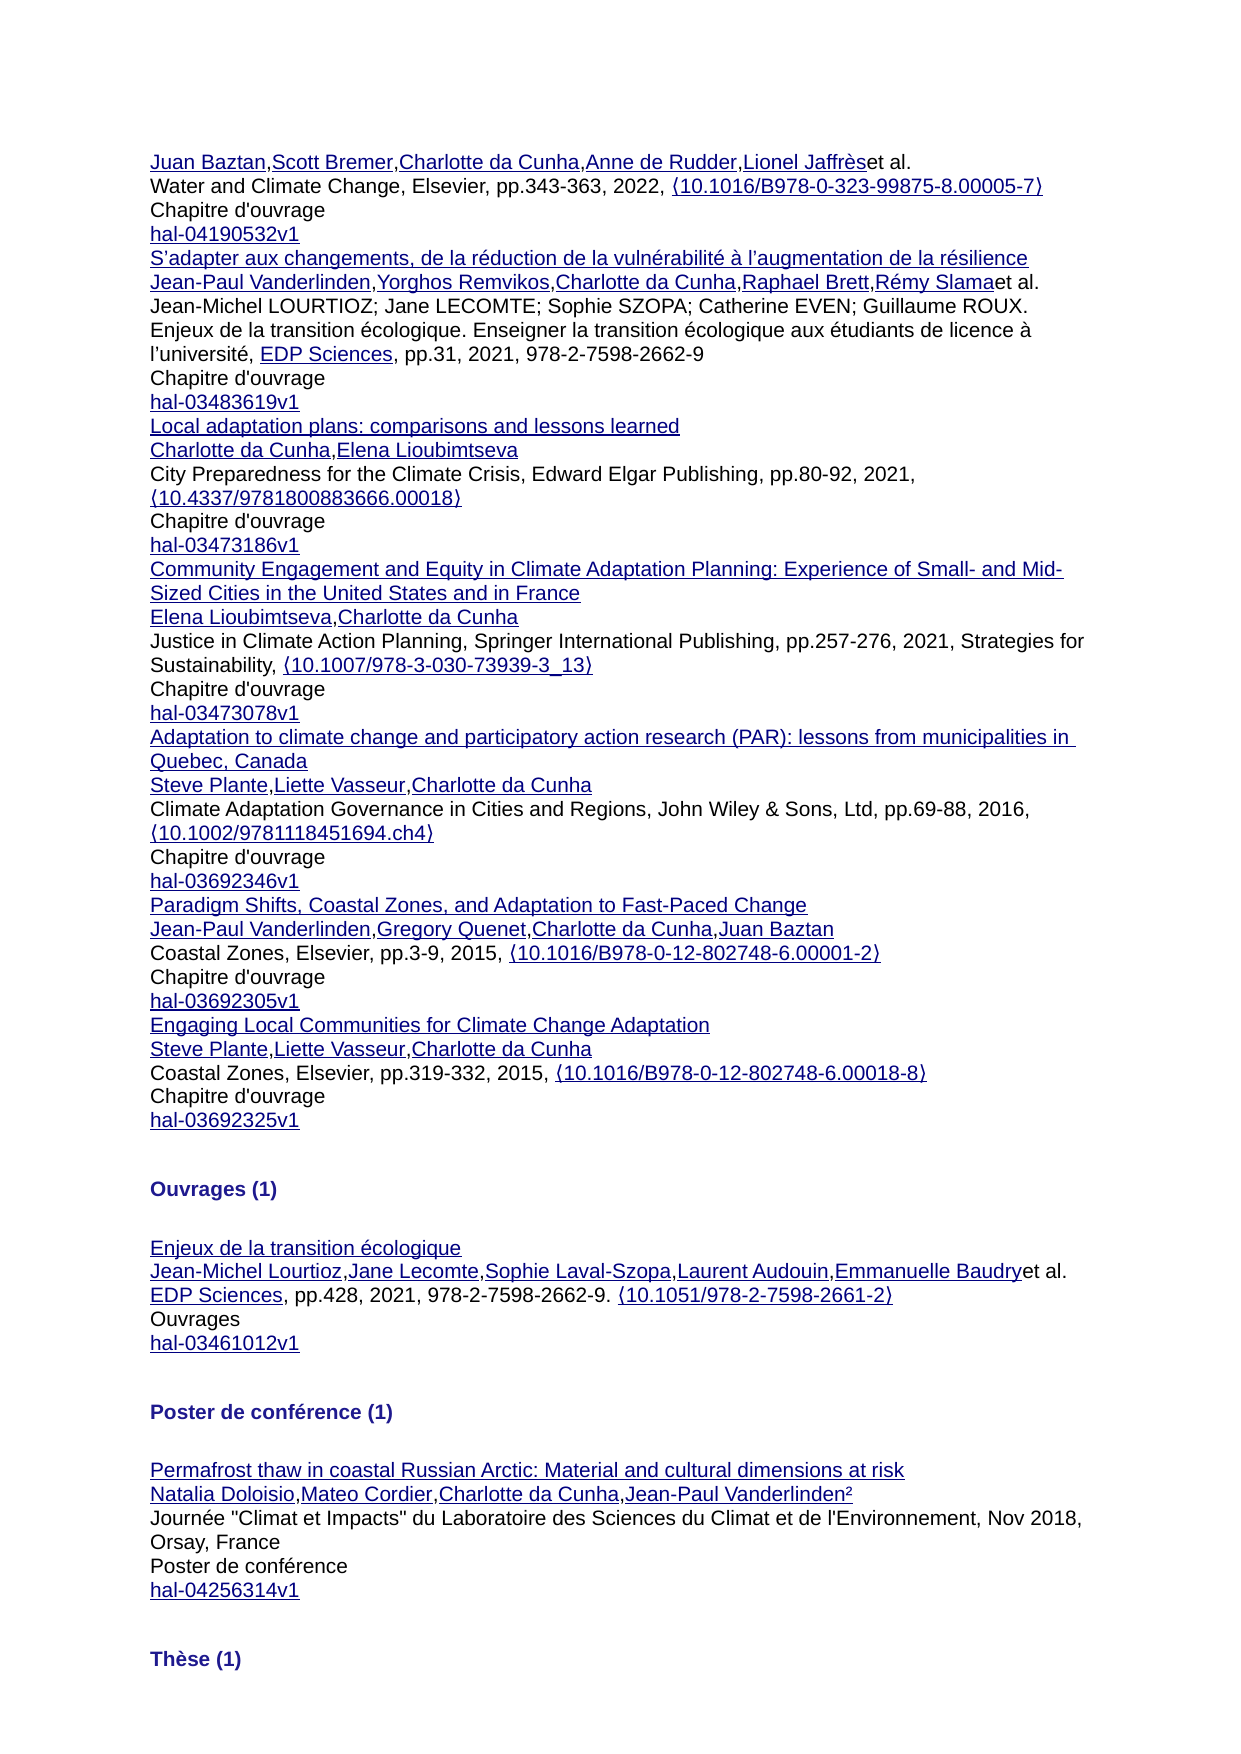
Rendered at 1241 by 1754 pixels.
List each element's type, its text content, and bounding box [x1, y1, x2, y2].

table_cell Adaptation to climate change and participatory action research (PAR): lessons from municipalities in Quebec, Canada Steve Plante,Liette Vasseur,Charlotte da Cunha Climate Adaptation Governance in Cities and Regions, John Wiley & Sons, Ltd, pp.69-88, 2016, ⟨10.1002/9781118451694.ch4⟩ Chapitre d'ouvrage hal-03692346v1 [150, 725, 1090, 893]
table_cell S’adapter aux changements, de la réduction de la vulnérabilité à l’augmentation de la résilience Jean-Paul Vanderlinden,Yorghos Remvikos,Charlotte da Cunha,Raphael Brett,Rémy Slamaet al. Jean-Michel LOURTIOZ; Jane LECOMTE; Sophie SZOPA; Catherine EVEN; Guillaume ROUX. Enjeux de la transition écologique. Enseigner la transition écologique aux étudiants de licence à l’université, EDP Sciences, pp.31, 2021, 978-2-7598-2662-9 Chapitre d'ouvrage hal-03483619v1 [150, 246, 1090, 413]
subtitle Ouvrages (1) [150, 1177, 1090, 1201]
subtitle Poster de conférence (1) [150, 1400, 1090, 1424]
table_header Permafrost thaw in coastal Russian Arctic: Material and cultural dimensions at risk Natalia Doloisio,Mateo Cordier,Charlotte da Cunha,Jean-Paul Vanderlinden² Journée "Climat et Impacts" du Laboratoire des Sciences du Climat et de l'Environnement, Nov 2018, Orsay, France Poster de conférence hal-04256314v1 [150, 1458, 1090, 1602]
table_cell Engaging Local Communities for Climate Change Adaptation Steve Plante,Liette Vasseur,Charlotte da Cunha Coastal Zones, Elsevier, pp.319-332, 2015, ⟨10.1016/B978-0-12-802748-6.00018-8⟩ Chapitre d'ouvrage hal-03692325v1 [150, 1013, 1090, 1132]
subtitle Thèse (1) [150, 1647, 1090, 1671]
table_cell Paradigm Shifts, Coastal Zones, and Adaptation to Fast-Paced Change Jean-Paul Vanderlinden,Gregory Quenet,Charlotte da Cunha,Juan Baztan Coastal Zones, Elsevier, pp.3-9, 2015, ⟨10.1016/B978-0-12-802748-6.00001-2⟩ Chapitre d'ouvrage hal-03692305v1 [150, 893, 1090, 1012]
table_header Enjeux de la transition écologique Jean-Michel Lourtioz,Jane Lecomte,Sophie Laval-Szopa,Laurent Audouin,Emmanuelle Baudryet al. EDP Sciences, pp.428, 2021, 978-2-7598-2662-9. ⟨10.1051/978-2-7598-2661-2⟩ Ouvrages hal-03461012v1 [150, 1235, 1090, 1355]
table_header Juan Baztan,Scott Bremer,Charlotte da Cunha,Anne de Rudder,Lionel Jaffrèset al. Water and Climate Change, Elsevier, pp.343-363, 2022, ⟨10.1016/B978-0-323-99875-8.00005-7⟩ Chapitre d'ouvrage hal-04190532v1 [150, 150, 1090, 246]
table_cell Local adaptation plans: comparisons and lessons learned Charlotte da Cunha,Elena Lioubimtseva City Preparedness for the Climate Crisis, Edward Elgar Publishing, pp.80-92, 2021, ⟨10.4337/9781800883666.00018⟩ Chapitre d'ouvrage hal-03473186v1 [150, 414, 1090, 557]
table_cell Community Engagement and Equity in Climate Adaptation Planning: Experience of Small- and Mid-Sized Cities in the United States and in France Elena Lioubimtseva,Charlotte da Cunha Justice in Climate Action Planning, Springer International Publishing, pp.257-276, 2021, Strategies for Sustainability, ⟨10.1007/978-3-030-73939-3_13⟩ Chapitre d'ouvrage hal-03473078v1 [150, 557, 1090, 725]
